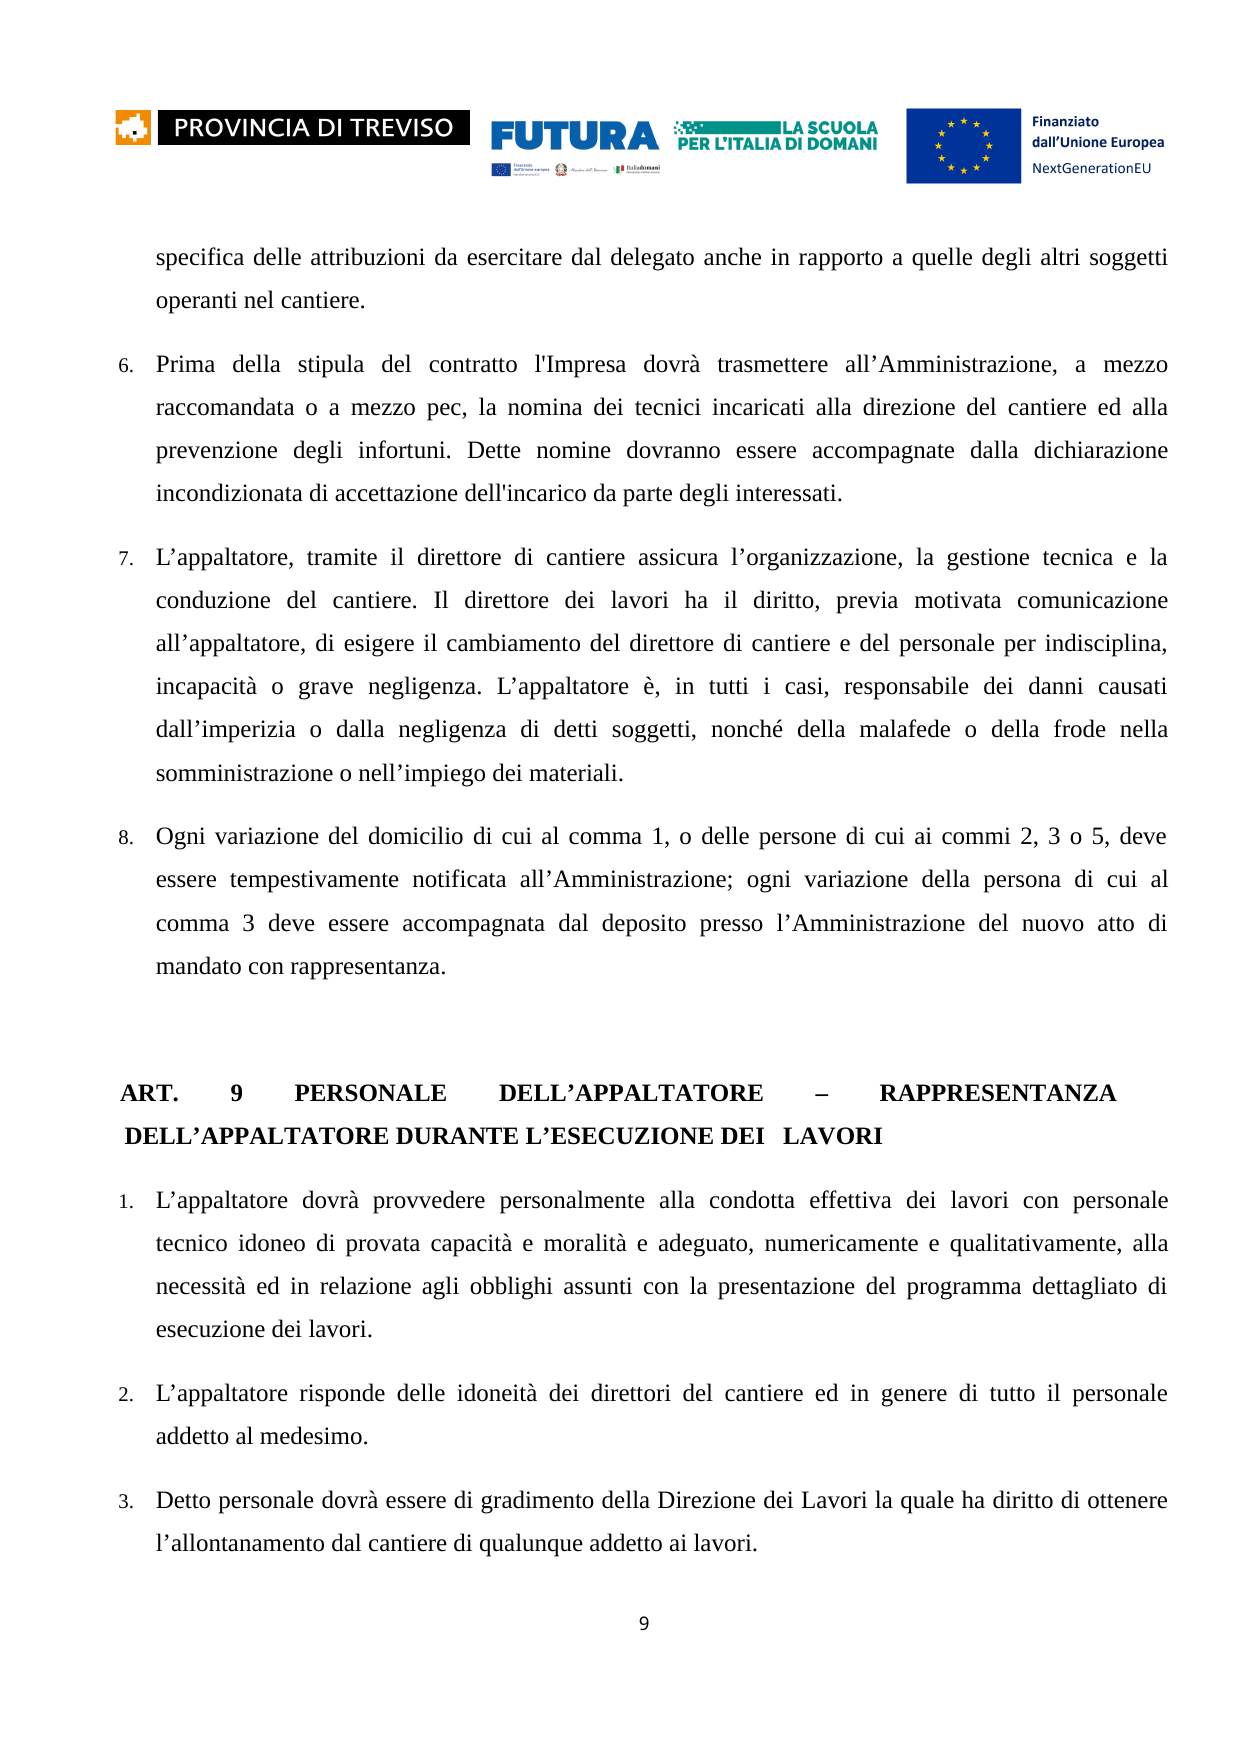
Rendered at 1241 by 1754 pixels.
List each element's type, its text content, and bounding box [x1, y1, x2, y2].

picture [485, 112, 884, 183]
list L’appaltatore risponde delle idoneità dei direttori del cantiere ed in genere di tutto il personale addetto al medesimo. [118, 1378, 1169, 1450]
list Ogni variazione del domicilio di cui al comma 1, o delle persone di cui ai commi 2, 3 o 5, deve essere tempestivamente notificata all’Amministrazione; ogni variazione della persona di cui al comma 3 deve essere accompagnata dal deposito presso l’Amministrazione del nuovo atto di mandato con rappresentanza. [118, 821, 1169, 979]
picture [115, 110, 470, 145]
list L’appaltatore dovrà provvedere personalmente alla condotta effettiva dei lavori con personale tecnico idoneo di provata capacità e moralità e adeguato, numericamente e qualitativamente, alla necessità ed in relazione agli obblighi assunti con la presentazione del programma dettagliato di esecuzione dei lavori. [118, 1185, 1169, 1343]
list L’appaltatore, tramite il direttore di cantiere assicura l’organizzazione, la gestione tecnica e la conduzione del cantiere. Il direttore dei lavori ha il diritto, previa motivata comunicazione all’appaltatore, di esigere il cambiamento del direttore di cantiere e del personale per indisciplina, incapacità o grave negligenza. L’appaltatore è, in tutti i casi, responsabile dei danni causati dall’imperizia o dalla negligenza di detti soggetti, nonché della malafede o della frode nella somministrazione o nell’impiego dei materiali. [118, 542, 1169, 786]
text ART. 9 PERSONALE DELL’APPALTATORE – RAPPRESENTANZA DELL’APPALTATORE DURANTE L’ESECUZIONE DEI LAVORI [120, 1078, 1169, 1150]
list Prima della stipula del contratto l'Impresa dovrà trasmettere all’Amministrazione, a mezzo raccomandata o a mezzo pec, la nomina dei tecnici incaricati alla direzione del cantiere ed alla prevenzione degli infortuni. Dette nomine dovranno essere accompagnate dalla dichiarazione incondizionata di accettazione dell'incarico da parte degli interessati. [118, 349, 1169, 507]
list Detto personale dovrà essere di gradimento della Direzione dei Lavori la quale ha diritto di ottenere l’allontanamento dal cantiere di qualunque addetto ai lavori. [118, 1485, 1169, 1557]
list specifica delle attribuzioni da esercitare dal delegato anche in rapporto a quelle degli altri soggetti operanti nel cantiere. [118, 242, 1169, 314]
picture [906, 107, 1167, 185]
